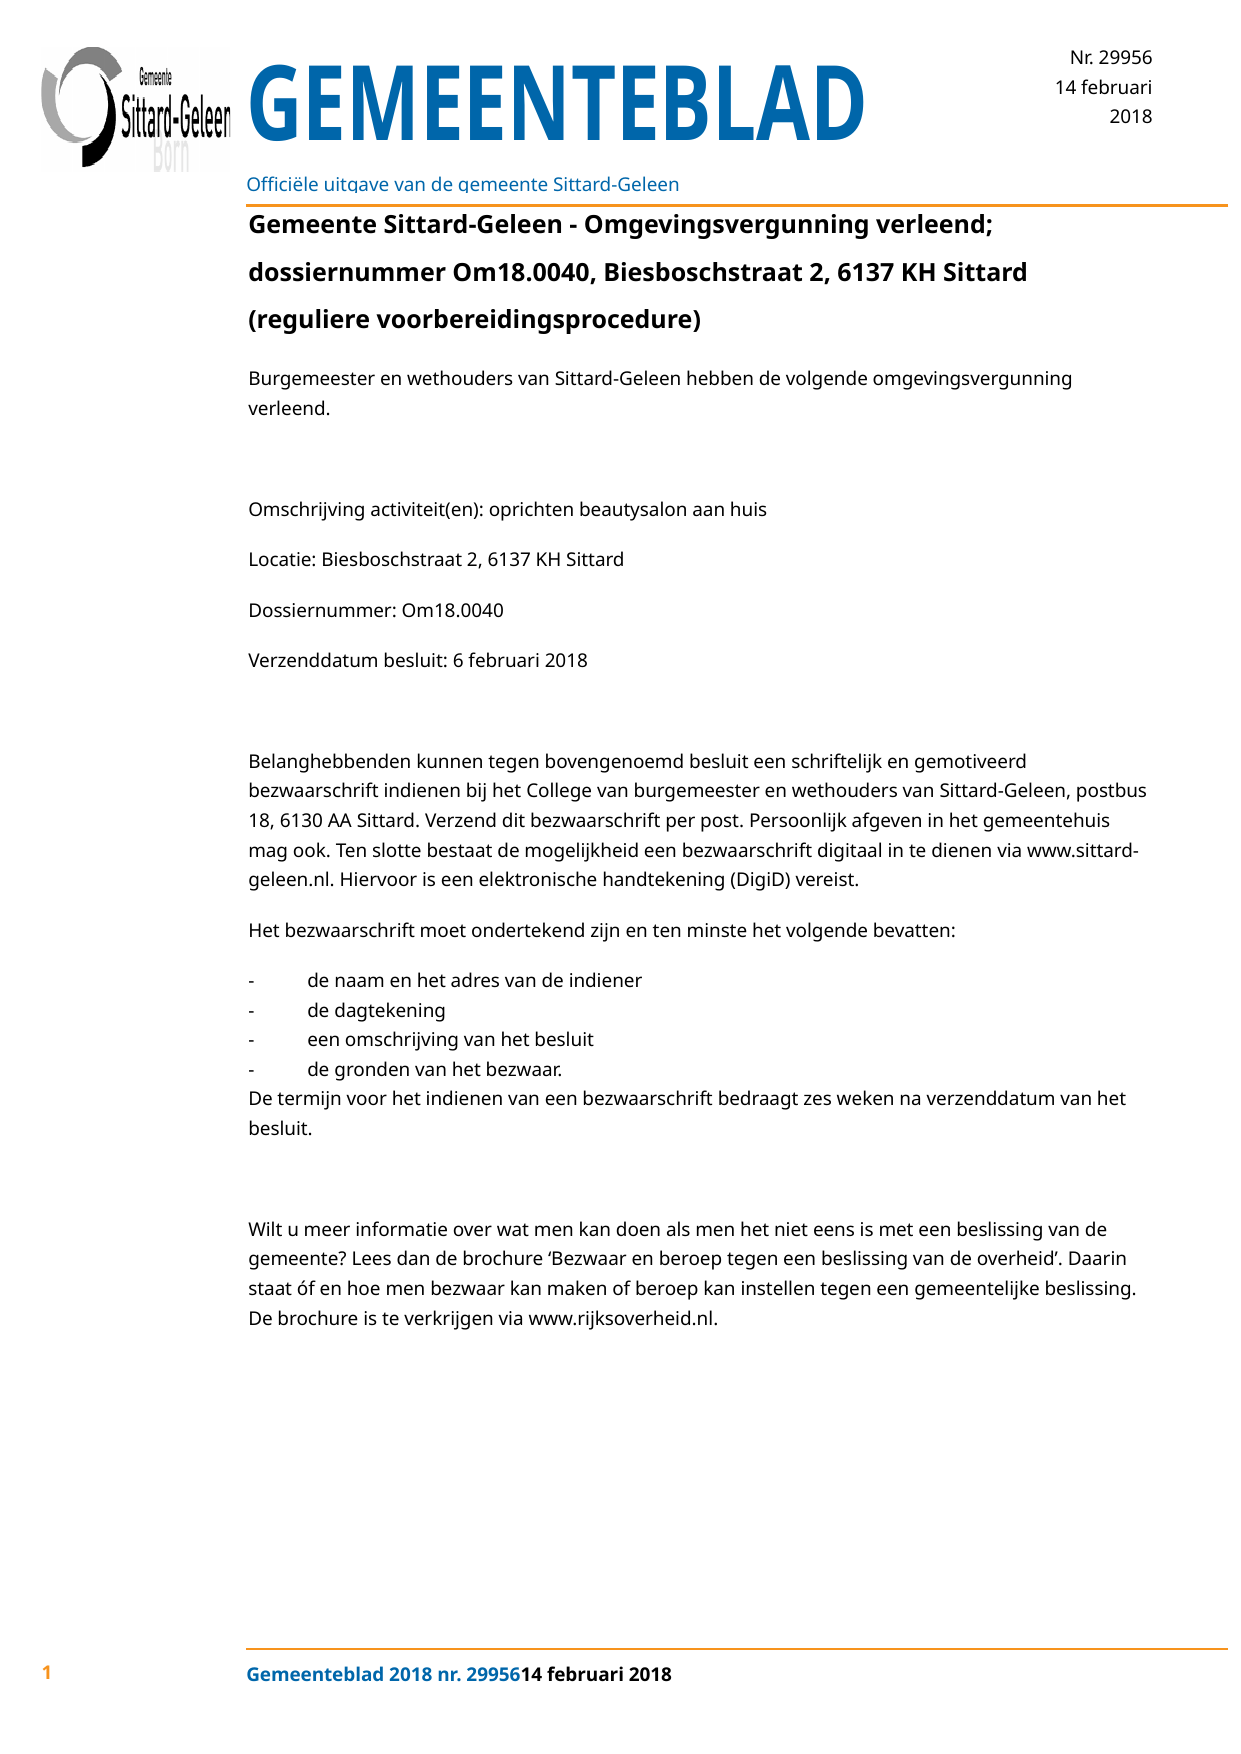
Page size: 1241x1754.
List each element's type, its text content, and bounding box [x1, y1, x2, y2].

text Locatie: Biesboschstraat 2, 6137 KH Sittard [248, 546, 1152, 572]
text Gemeente Sittard-Geleen - Omgevingsvergunning verleend; dossiernummer Om18.0040, Biesboschstraat 2, 6137 KH Sittard (reguliere voorbereidingsprocedure) [248, 207, 1152, 336]
text De termijn voor het indienen van een bezwaarschrift bedraagt zes weken na verzenddatum van het besluit. [248, 1086, 1152, 1141]
text Verzenddatum besluit: 6 februari 2018 [248, 647, 1152, 673]
text Het bezwaarschrift moet ondertekend zijn en ten minste het volgende bevatten: [248, 917, 1152, 942]
list een omschrijving van het besluit [248, 1026, 1152, 1052]
list de naam en het adres van de indiener [248, 967, 1152, 993]
list de dagtekening [248, 997, 1152, 1022]
list de gronden van het bezwaar. [248, 1056, 1152, 1082]
text Omschrijving activiteit(en): oprichten beautysalon aan huis [248, 496, 1152, 522]
text Belanghebbenden kunnen tegen bovengenoemd besluit een schriftelijk en gemotiveerd bezwaarschrift indienen bij het College van burgemeester en wethouders van Sittard-Geleen, postbus 18, 6130 AA Sittard. Verzend dit bezwaarschrift per post. Persoonlijk afgeven in het gemeentehuis mag ook. Ten slotte bestaat de mogelijkheid een bezwaarschrift digitaal in te dienen via www.sittard-geleen.nl. Hiervoor is een elektronische handtekening (DigiD) vereist. [248, 748, 1152, 892]
text Dossiernummer: Om18.0040 [248, 597, 1152, 622]
picture [41, 47, 231, 172]
text Burgemeester en wethouders van Sittard-Geleen hebben de volgende omgevingsvergunning verleend. [248, 366, 1152, 421]
text Wilt u meer informatie over wat men kan doen als men het niet eens is met een beslissing van de gemeente? Lees dan de brochure ‘Bezwaar en beroep tegen een beslissing van de overheid’. Daarin staat óf en hoe men bezwaar kan maken of beroep kan instellen tegen een gemeentelijke beslissing. De brochure is te verkrijgen via www.rijksoverheid.nl. [248, 1216, 1152, 1330]
